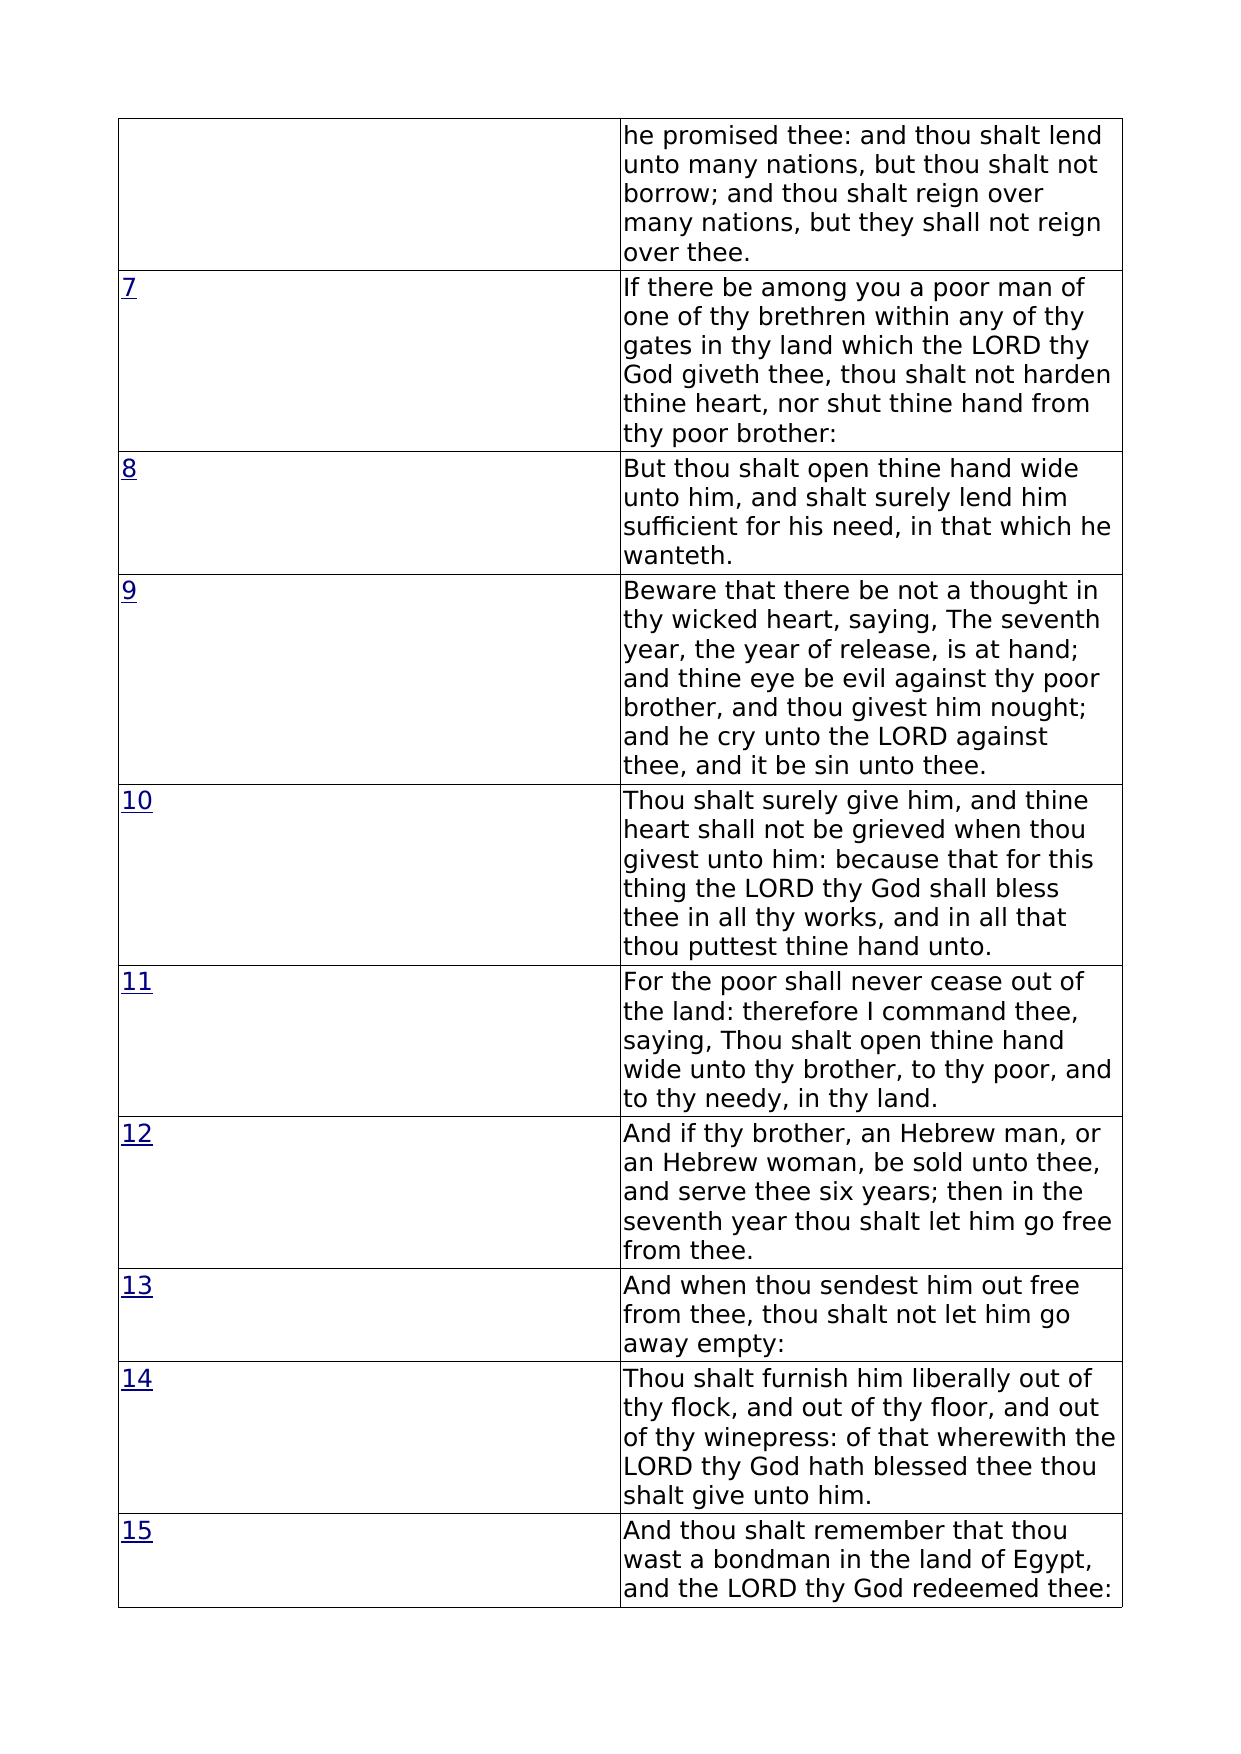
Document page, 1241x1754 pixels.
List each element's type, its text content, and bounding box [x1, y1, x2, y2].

table_cell [119, 119, 620, 270]
table_cell But thou shalt open thine hand wide unto him, and shalt surely lend him sufficient for his need, in that which he wanteth. [621, 452, 1122, 573]
table_cell 10 [119, 785, 620, 964]
table_cell Thou shalt surely give him, and thine heart shall not be grieved when thou givest unto him: because that for this thing the LORD thy God shall bless thee in all thy works, and in all that thou puttest thine hand unto. [621, 785, 1122, 964]
table_cell 8 [119, 452, 620, 573]
table_cell Beware that there be not a thought in thy wicked heart, saying, The seventh year, the year of release, is at hand; and thine eye be evil against thy poor brother, and thou givest him nought; and he cry unto the LORD against thee, and it be sin unto thee. [621, 575, 1122, 783]
table_cell 12 [119, 1117, 620, 1268]
table_cell Thou shalt furnish him liberally out of thy flock, and out of thy floor, and out of thy winepress: of that wherewith the LORD thy God hath blessed thee thou shalt give unto him. [621, 1362, 1122, 1513]
table_cell he promised thee: and thou shalt lend unto many nations, but thou shalt not borrow; and thou shalt reign over many nations, but they shall not reign over thee. [621, 119, 1122, 270]
table_cell And thou shalt remember that thou wast a bondman in the land of Egypt, and the LORD thy God redeemed thee: [621, 1514, 1122, 1607]
table_cell For the poor shall never cease out of the land: therefore I command thee, saying, Thou shalt open thine hand wide unto thy brother, to thy poor, and to thy needy, in thy land. [621, 966, 1122, 1116]
table_cell 7 [119, 271, 620, 451]
table_cell And when thou sendest him out free from thee, thou shalt not let him go away empty: [621, 1269, 1122, 1361]
table_cell 15 [119, 1514, 620, 1607]
table_cell 9 [119, 575, 620, 783]
table_cell 13 [119, 1269, 620, 1361]
table_cell 11 [119, 966, 620, 1116]
table_cell And if thy brother, an Hebrew man, or an Hebrew woman, be sold unto thee, and serve thee six years; then in the seventh year thou shalt let him go free from thee. [621, 1117, 1122, 1268]
table_cell If there be among you a poor man of one of thy brethren within any of thy gates in thy land which the LORD thy God giveth thee, thou shalt not harden thine heart, nor shut thine hand from thy poor brother: [621, 271, 1122, 451]
table_cell 14 [119, 1362, 620, 1513]
